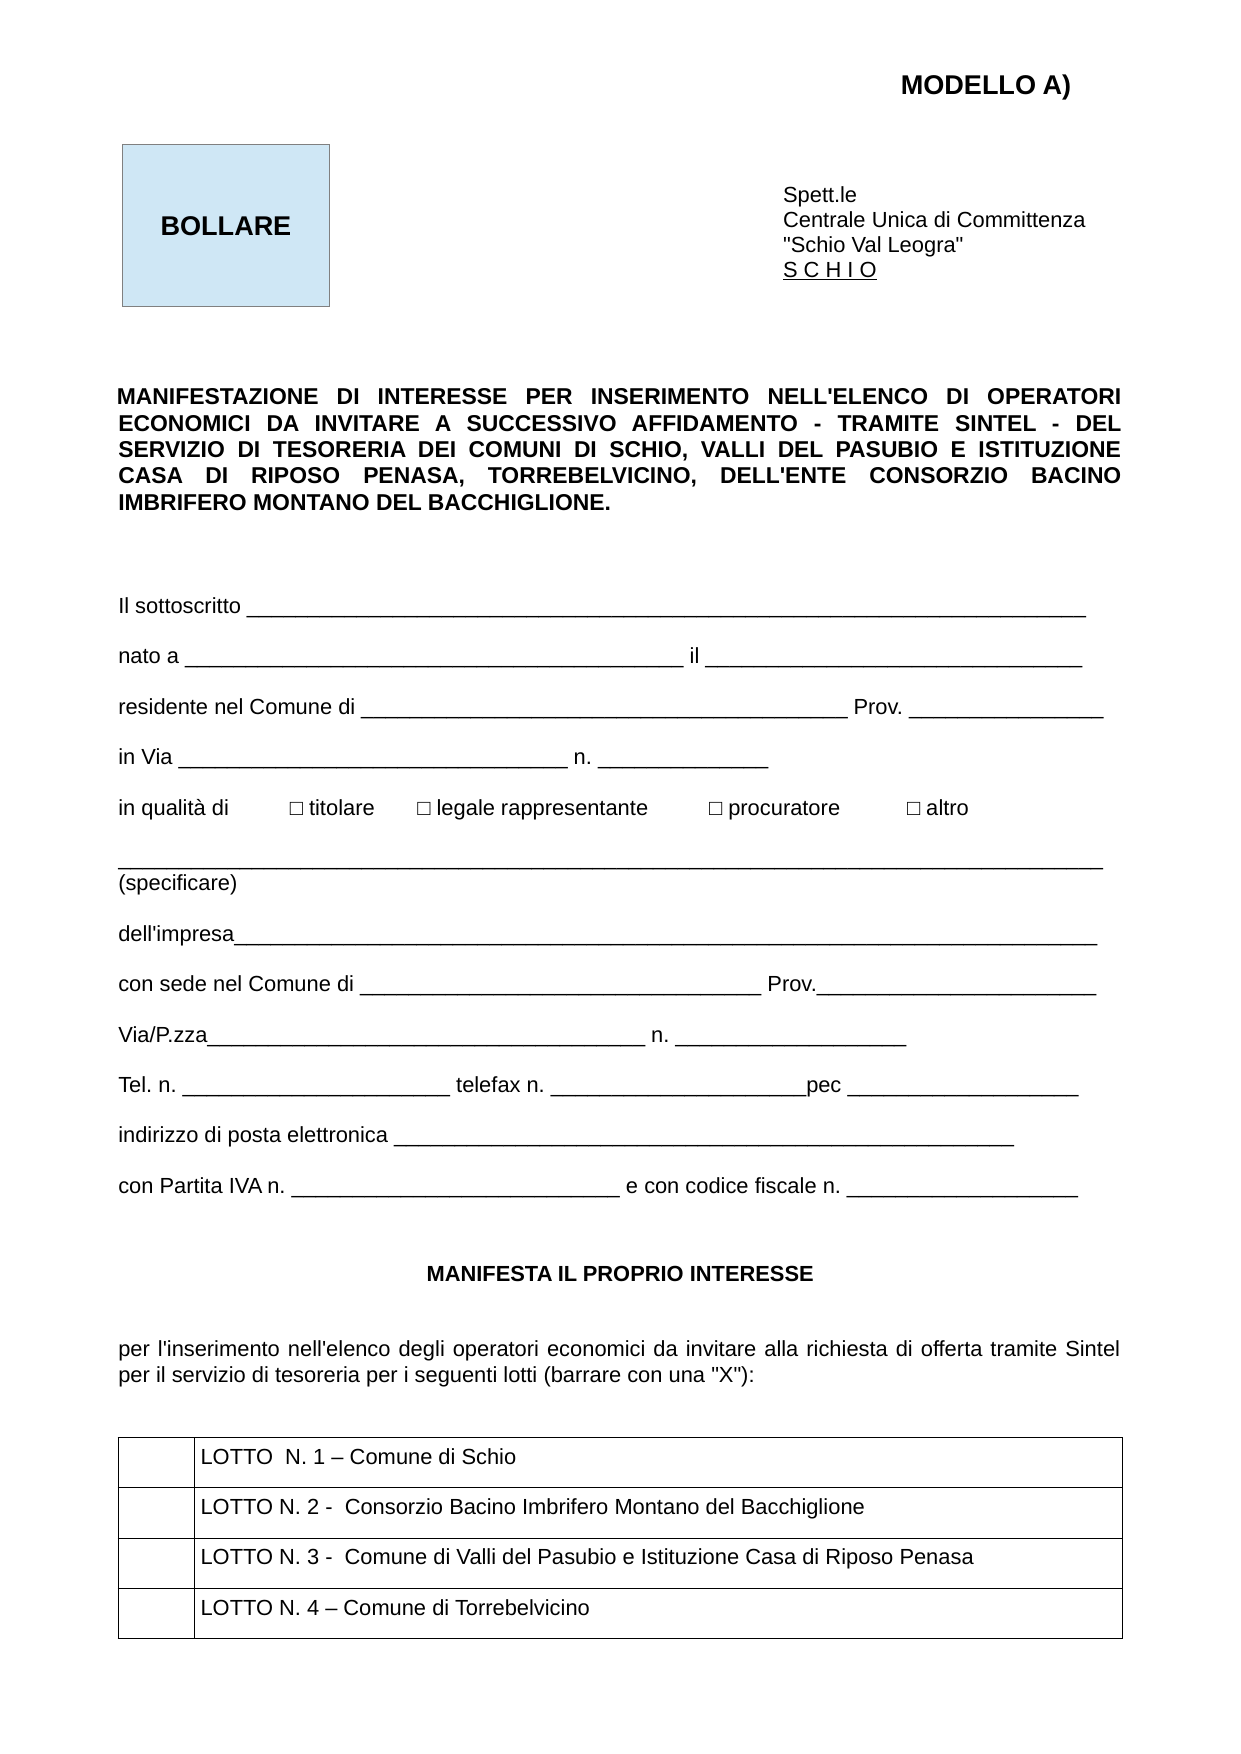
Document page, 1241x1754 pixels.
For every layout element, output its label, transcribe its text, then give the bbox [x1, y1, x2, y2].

table_cell [119, 1488, 194, 1537]
text MANIFESTA IL PROPRIO INTERESSE [118, 1261, 1122, 1286]
text Il sottoscritto _____________________________________________________________________ [118, 593, 1122, 618]
table_header [119, 1438, 194, 1487]
text Tel. n. ______________________ telefax n. _____________________pec ___________________ [118, 1072, 1122, 1097]
text per l'inserimento nell'elenco degli operatori economici da invitare alla richiesta di offerta tramite Sintel per il servizio di tesoreria per i seguenti lotti (barrare con una "X"): [118, 1336, 1122, 1387]
text MANIFESTAZIONE DI INTERESSE PER INSERIMENTO NELL'ELENCO DI OPERATORI ECONOMICI DA INVITARE A SUCCESSIVO AFFIDAMENTO - TRAMITE SINTEL - DEL SERVIZIO DI TESORERIA DEI COMUNI DI SCHIO, VALLI DEL PASUBIO E ISTITUZIONE CASA DI RIPOSO PENASA, TORREBELVICINO, DELL'ENTE CONSORZIO BACINO IMBRIFERO MONTANO DEL BACCHIGLIONE. [117, 383, 1122, 515]
table_header LOTTO N. 1 – Comune di Schio [195, 1438, 1122, 1487]
text S C H I O [330, 257, 1122, 282]
table_cell [119, 1589, 194, 1638]
text residente nel Comune di ________________________________________ Prov. ________________ [118, 694, 1122, 719]
text con sede nel Comune di _________________________________ Prov._______________________ [118, 971, 1122, 996]
text (specificare) [118, 870, 1122, 896]
text _________________________________________________________________________________ [118, 845, 1122, 870]
table_cell LOTTO N. 2 - Consorzio Bacino Imbrifero Montano del Bacchiglione [195, 1488, 1122, 1537]
text dell'impresa_______________________________________________________________________ [118, 921, 1122, 946]
text Centrale Unica di Committenza [330, 207, 1122, 232]
table_cell LOTTO N. 4 – Comune di Torrebelvicino [195, 1589, 1122, 1638]
table_cell LOTTO N. 3 - Comune di Valli del Pasubio e Istituzione Casa di Riposo Penasa [195, 1539, 1122, 1588]
text con Partita IVA n. ___________________________ e con codice fiscale n. ___________________ [118, 1173, 1122, 1198]
table_cell [119, 1539, 194, 1588]
text Via/P.zza____________________________________ n. ___________________ [118, 1022, 1122, 1047]
text nato a _________________________________________ il _______________________________ [118, 643, 1122, 669]
text "Schio Val Leogra" [330, 232, 1122, 257]
text in qualità di □ titolare □ legale rappresentante □ procuratore □ altro [118, 795, 1122, 820]
text in Via ________________________________ n. ______________ [118, 744, 1122, 769]
text MODELLO A) [118, 69, 1122, 100]
text indirizzo di posta elettronica ___________________________________________________ [118, 1122, 1122, 1148]
text Spett.le [330, 182, 1122, 207]
